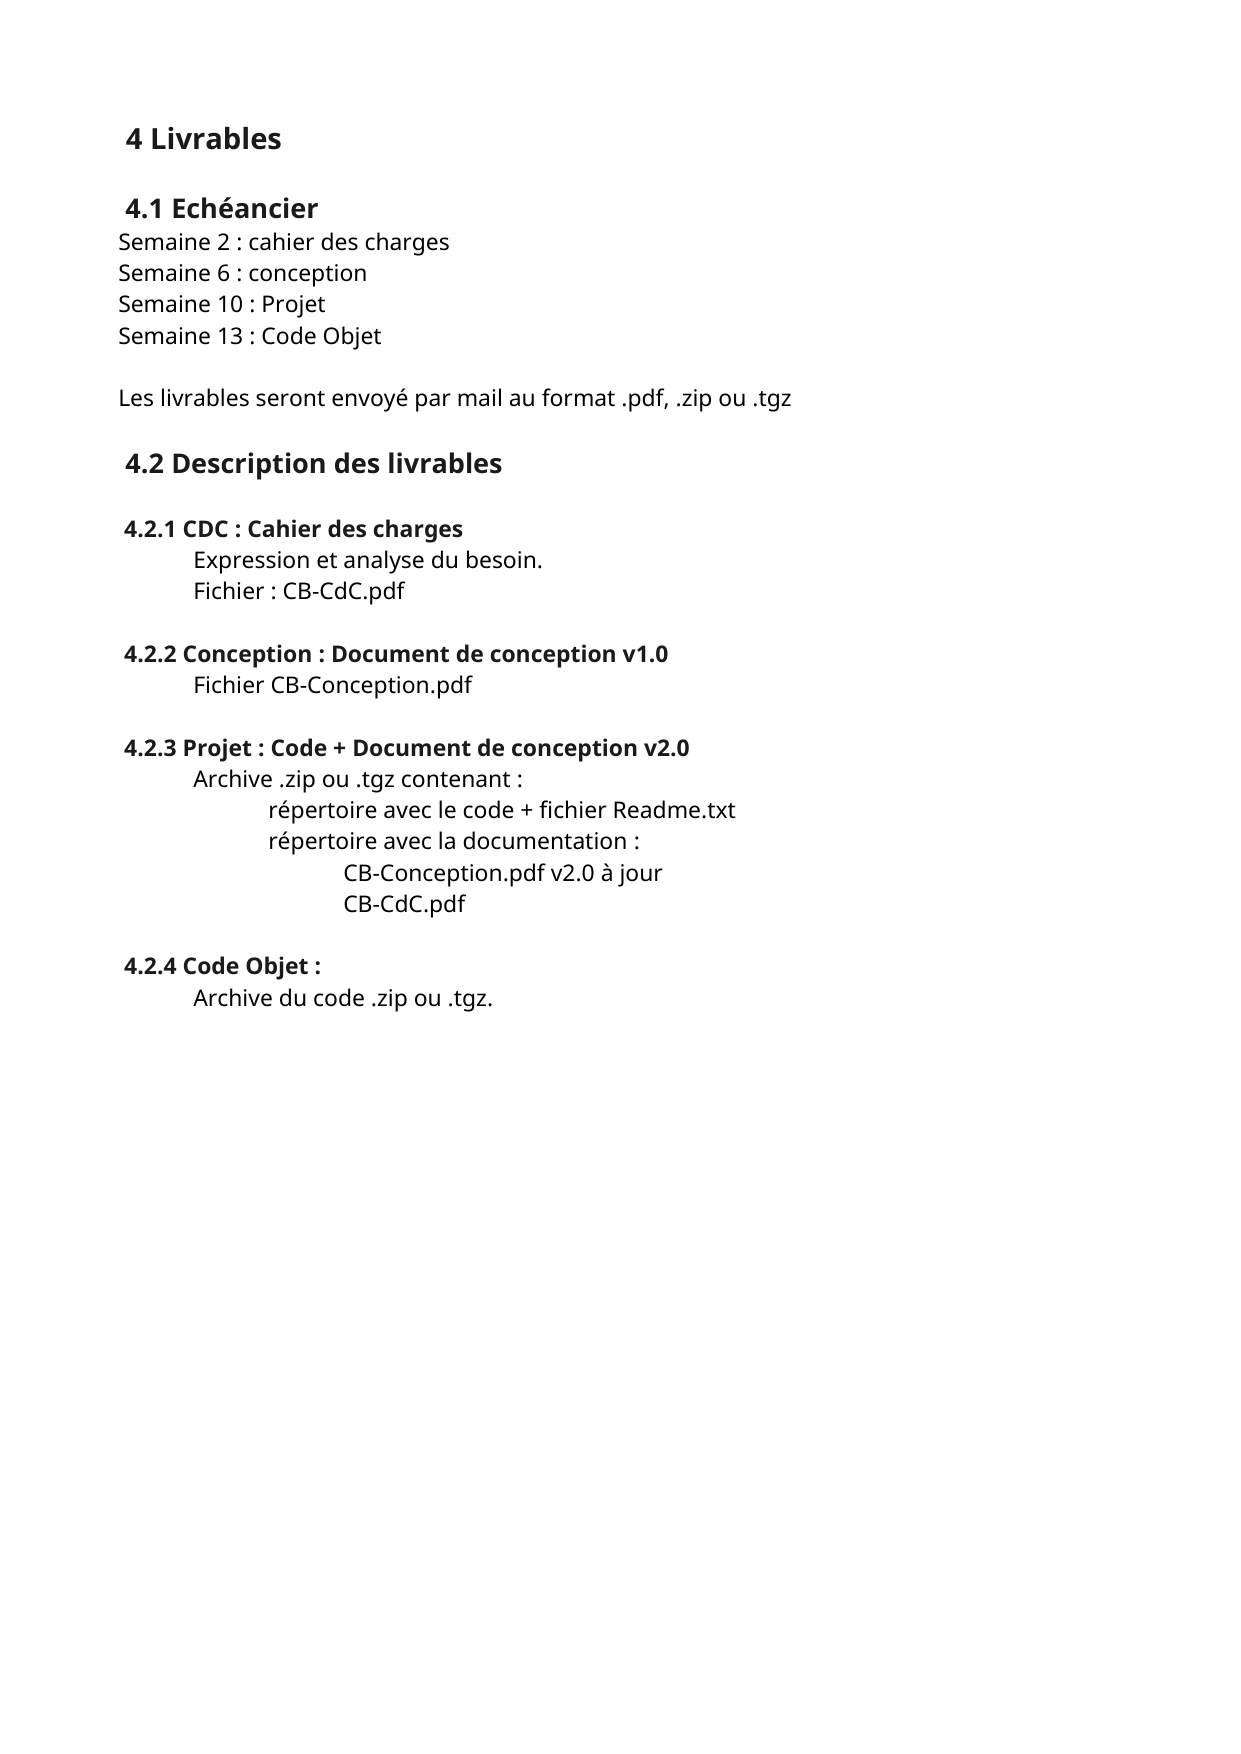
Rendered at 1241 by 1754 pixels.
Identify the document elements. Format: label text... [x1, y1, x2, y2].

text répertoire avec le code + fichier Readme.txt [118, 794, 1122, 825]
subtitle Livrables [118, 118, 1122, 158]
subtitle Projet : Code + Document de conception v2.0 [118, 732, 1122, 763]
text Fichier CB-Conception.pdf [118, 669, 1122, 700]
text Archive du code .zip ou .tgz. [118, 982, 1122, 1013]
subtitle CDC : Cahier des charges [118, 513, 1122, 544]
text CB-Conception.pdf v2.0 à jour [118, 857, 1122, 888]
text Expression et analyse du besoin. [118, 544, 1122, 575]
text Semaine 6 : conception [118, 257, 1122, 288]
subtitle Description des livrables [118, 445, 1122, 482]
subtitle Code Objet : [118, 950, 1122, 982]
text Fichier : CB-CdC.pdf [118, 575, 1122, 607]
text Semaine 10 : Projet [118, 288, 1122, 320]
text CB-CdC.pdf [118, 888, 1122, 919]
subtitle Conception : Document de conception v1.0 [118, 638, 1122, 669]
subtitle Echéancier [118, 189, 1122, 226]
text répertoire avec la documentation : [118, 825, 1122, 857]
text Archive .zip ou .tgz contenant : [118, 763, 1122, 794]
text Semaine 2 : cahier des charges [118, 226, 1122, 257]
text Les livrables seront envoyé par mail au format .pdf, .zip ou .tgz [118, 382, 1122, 413]
text Semaine 13 : Code Objet [118, 320, 1122, 351]
